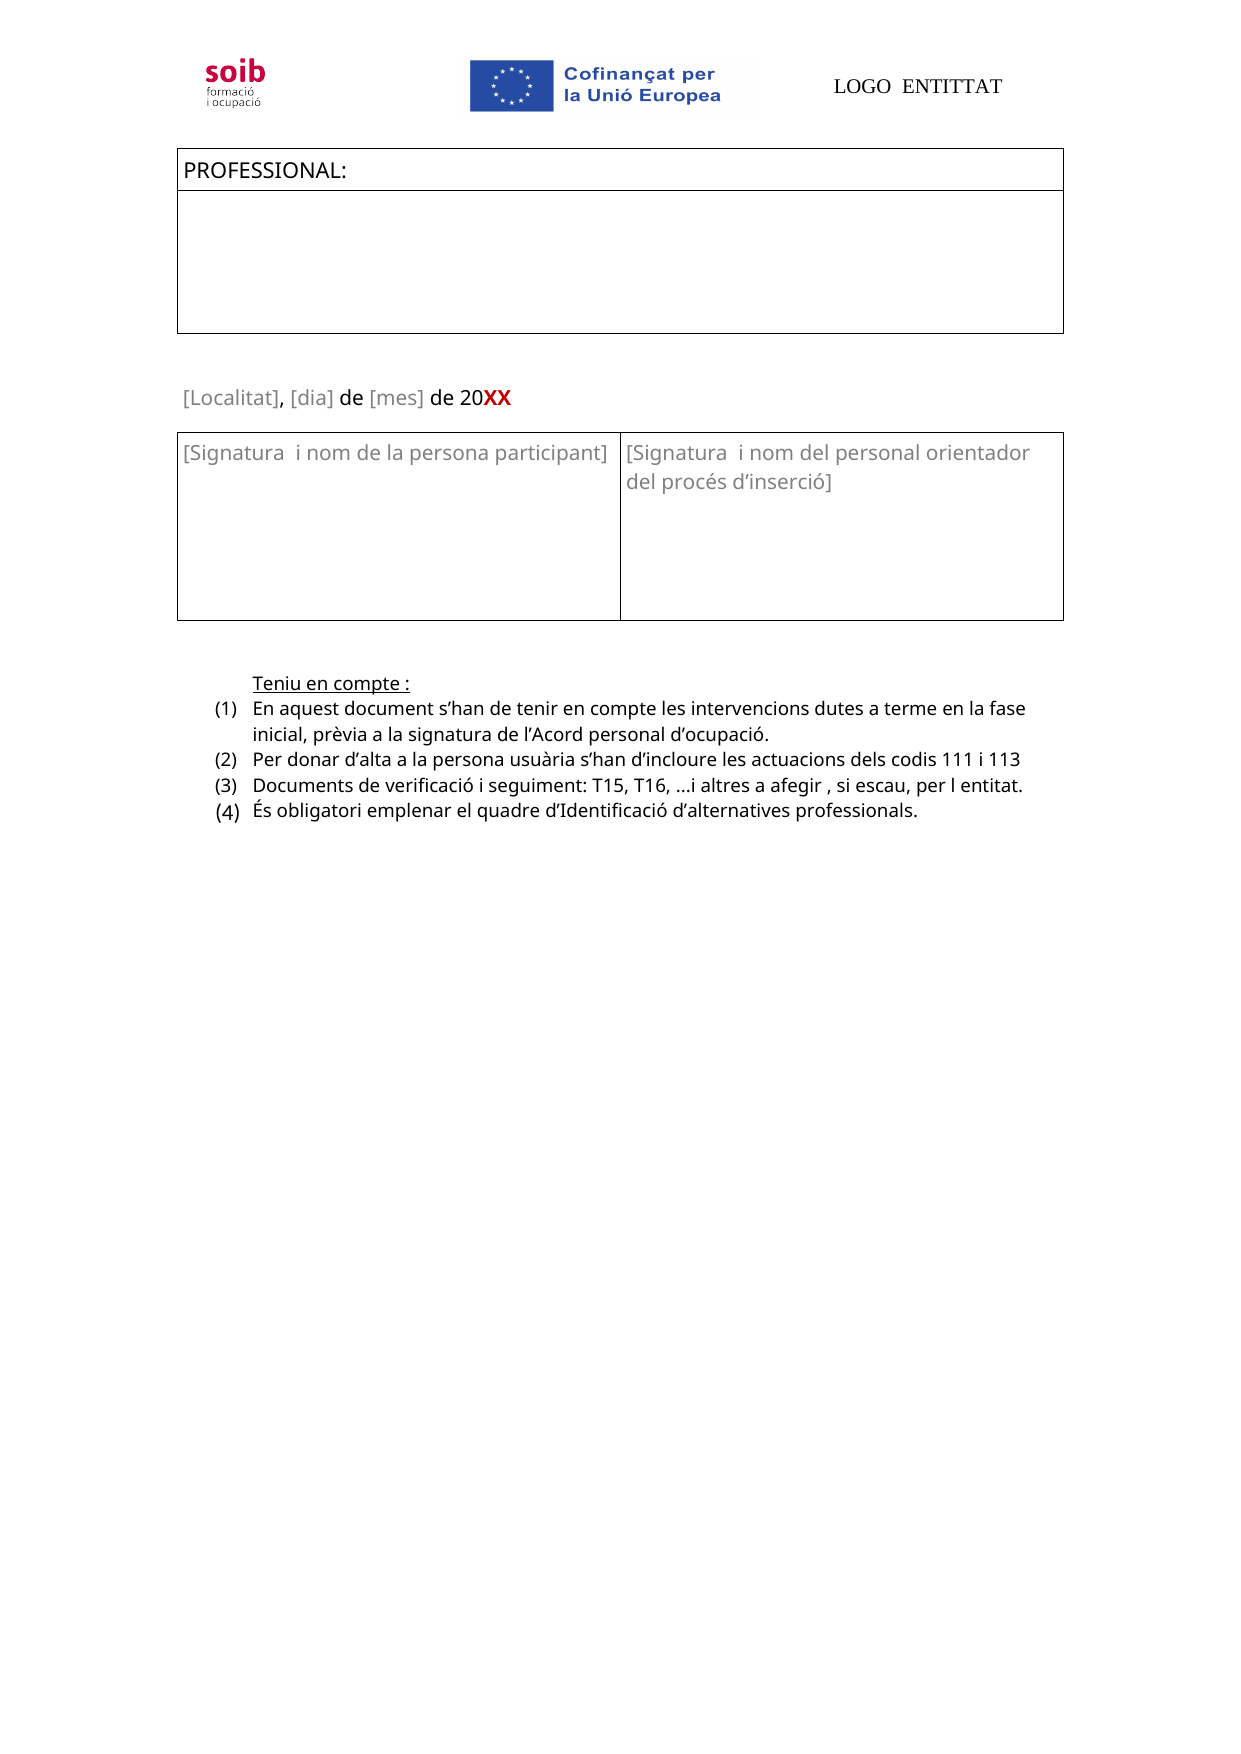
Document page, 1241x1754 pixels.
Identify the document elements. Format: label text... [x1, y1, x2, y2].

table_header [Signatura i nom del personal orientador del procés d’inserció] [621, 433, 1063, 620]
subtitle [Localitat], [dia] de [mes] de 20XX [177, 383, 1063, 411]
list En aquest document s’han de tenir en compte les intervencions dutes a terme en la fase inicial, prèvia a la signatura de l’Acord personal d’ocupació. [215, 696, 1063, 747]
table_cell [178, 191, 1063, 333]
table_header [Signatura i nom de la persona participant] [178, 433, 620, 620]
picture [177, 35, 294, 134]
list Documents de verificació i seguiment: T15, T16, ...i altres a afegir , si escau, per l entitat. [215, 772, 1063, 798]
subtitle Teniu en compte : [252, 670, 1063, 696]
list Per donar d’alta a la persona usuària s’han d’incloure les actuacions dels codis 111 i 113 [215, 747, 1063, 772]
table_header PROFESSIONAL: [178, 149, 1063, 190]
picture [460, 57, 760, 115]
list És obligatori emplenar el quadre d’Identificació d’alternatives professionals. [215, 798, 1063, 826]
